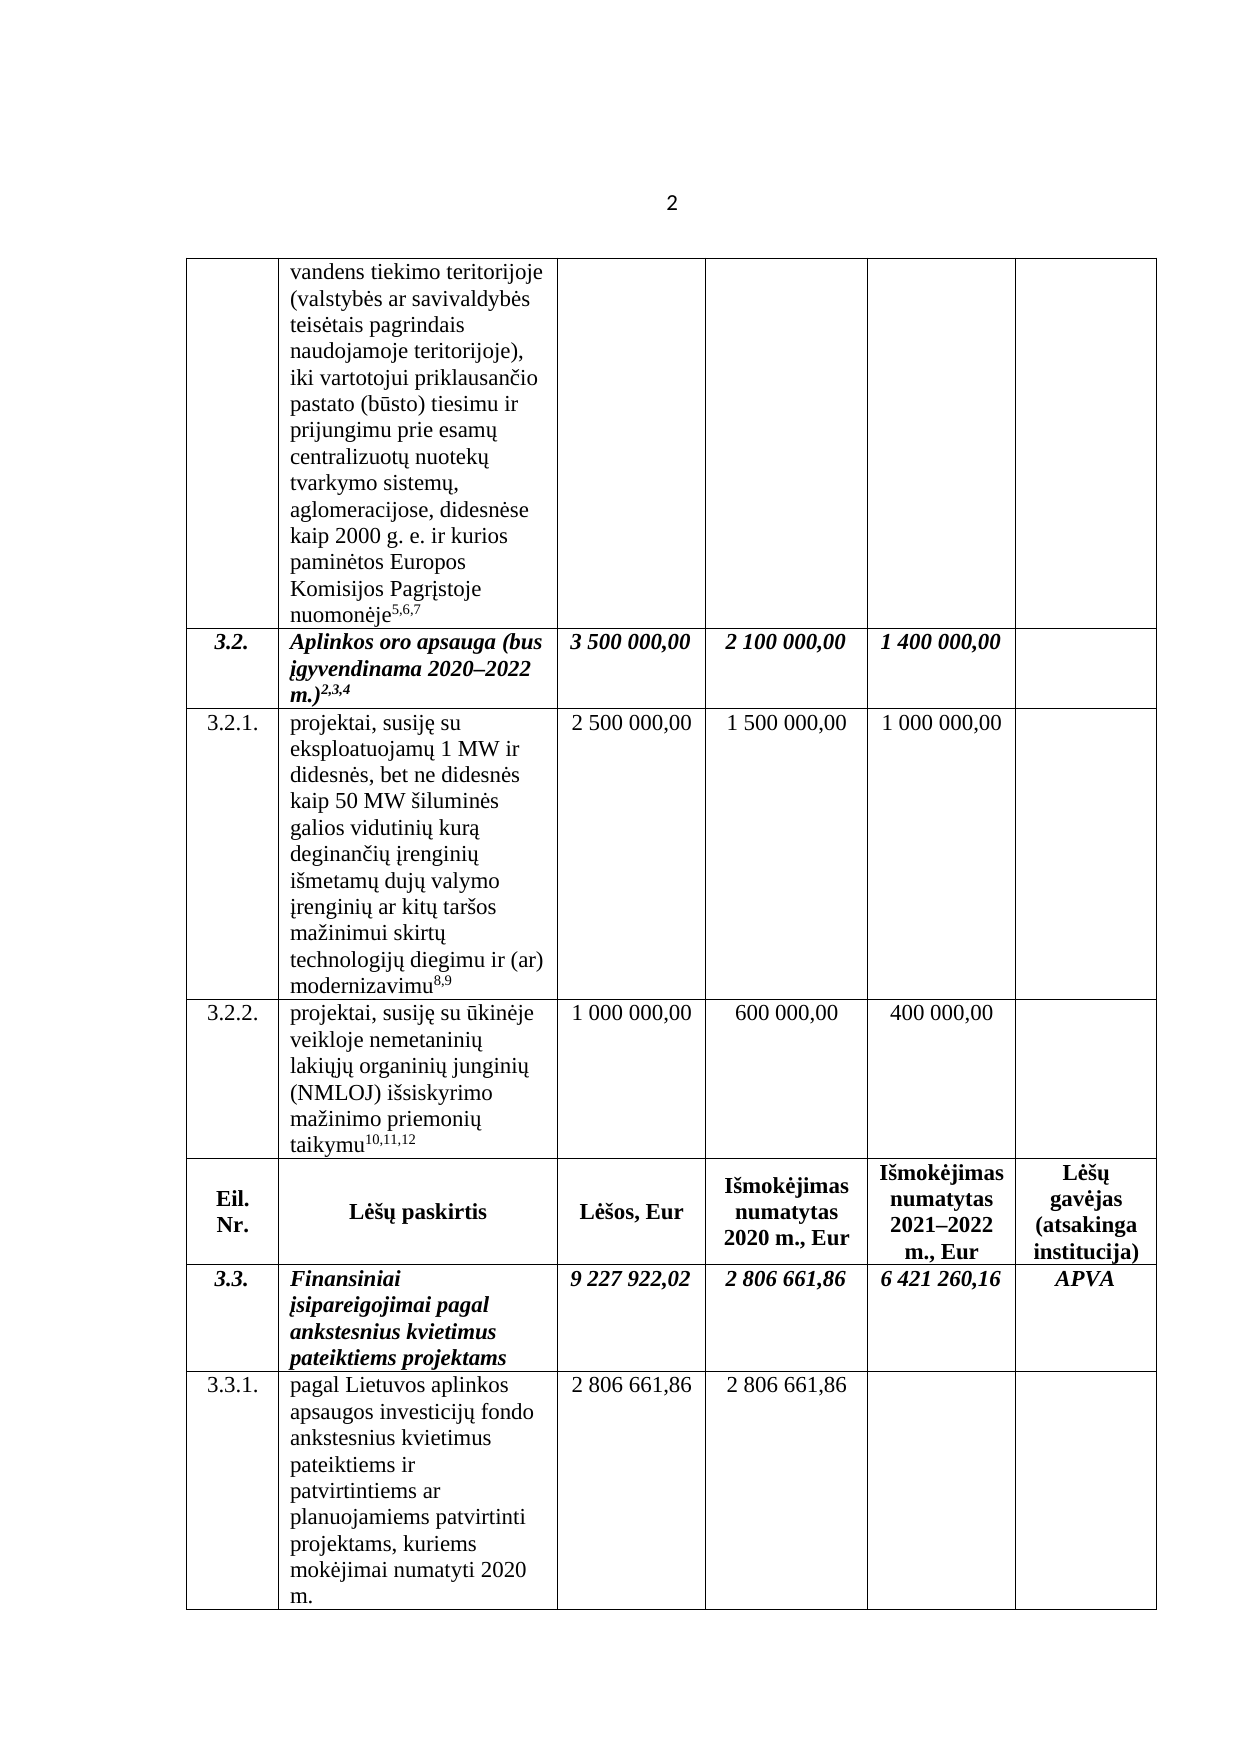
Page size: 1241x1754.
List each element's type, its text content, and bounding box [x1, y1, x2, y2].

table_cell [1016, 1372, 1156, 1609]
table_cell Lėšų gavėjas (atsakinga institucija) [1016, 1159, 1156, 1264]
table_cell 2 806 661,86 [558, 1372, 705, 1609]
table_cell 400 000,00 [868, 1000, 1015, 1158]
table_cell 3.2.1. [187, 709, 278, 998]
table_cell [1016, 709, 1156, 998]
table_cell 2 806 661,86 [706, 1372, 867, 1609]
table_cell Išmokėjimas numatytas 2021–2022 m., Eur [868, 1159, 1015, 1264]
table_cell 3.3.1. [187, 1372, 278, 1609]
table_cell 3.2. [187, 629, 278, 707]
table_cell 2 100 000,00 [706, 629, 867, 707]
table_cell APVA [1016, 1265, 1156, 1371]
table_cell projektai, susiję su ūkinėje veikloje nemetaninių lakiųjų organinių junginių (NMLOJ) išsiskyrimo mažinimo priemonių taikymu10,11,12 [279, 1000, 557, 1158]
table_cell pagal Lietuvos aplinkos apsaugos investicijų fondo ankstesnius kvietimus pateiktiems ir patvirtintiems ar planuojamiems patvirtinti projektams, kuriems mokėjimai numatyti 2020 m. [279, 1372, 557, 1609]
table_cell projektai, susiję su eksploatuojamų 1 MW ir didesnės, bet ne didesnės kaip 50 MW šiluminės galios vidutinių kurą deginančių įrenginių išmetamų dujų valymo įrenginių ar kitų taršos mažinimui skirtų technologijų diegimu ir (ar) modernizavimu8,9 [279, 709, 557, 998]
table_cell [1016, 629, 1156, 707]
table_cell 1 400 000,00 [868, 629, 1015, 707]
table_cell 1 000 000,00 [868, 709, 1015, 998]
table_cell Finansiniai įsipareigojimai pagal ankstesnius kvietimus pateiktiems projektams [279, 1265, 557, 1371]
table_cell [1016, 1000, 1156, 1158]
table_cell 3 500 000,00 [558, 629, 705, 707]
table_cell Eil. Nr. [187, 1159, 278, 1264]
table_cell [868, 259, 1015, 627]
table_cell [187, 259, 278, 627]
table_cell Lėšų paskirtis [279, 1159, 557, 1264]
table_cell 2 500 000,00 [558, 709, 705, 998]
table_cell 2 806 661,86 [706, 1265, 867, 1371]
table_cell [868, 1372, 1015, 1609]
table_cell [558, 259, 705, 627]
table_cell 1 500 000,00 [706, 709, 867, 998]
table_cell [706, 259, 867, 627]
table_cell vandens tiekimo teritorijoje (valstybės ar savivaldybės teisėtais pagrindais naudojamoje teritorijoje), iki vartotojui priklausančio pastato (būsto) tiesimu ir prijungimu prie esamų centralizuotų nuotekų tvarkymo sistemų, aglomeracijose, didesnėse kaip 2000 g. e. ir kurios paminėtos Europos Komisijos Pagrįstoje nuomonėje5,6,7 [279, 259, 557, 627]
table_cell 6 421 260,16 [868, 1265, 1015, 1371]
table_cell 3.2.2. [187, 1000, 278, 1158]
table_cell 1 000 000,00 [558, 1000, 705, 1158]
table_cell Išmokėjimas numatytas 2020 m., Eur [706, 1159, 867, 1264]
table_cell 9 227 922,02 [558, 1265, 705, 1371]
table_cell Lėšos, Eur [558, 1159, 705, 1264]
table_cell [1016, 259, 1156, 627]
table_cell Aplinkos oro apsauga (bus įgyvendinama 2020–2022 m.)2,3,4 [279, 629, 557, 707]
table_cell 600 000,00 [706, 1000, 867, 1158]
table_cell 3.3. [187, 1265, 278, 1371]
